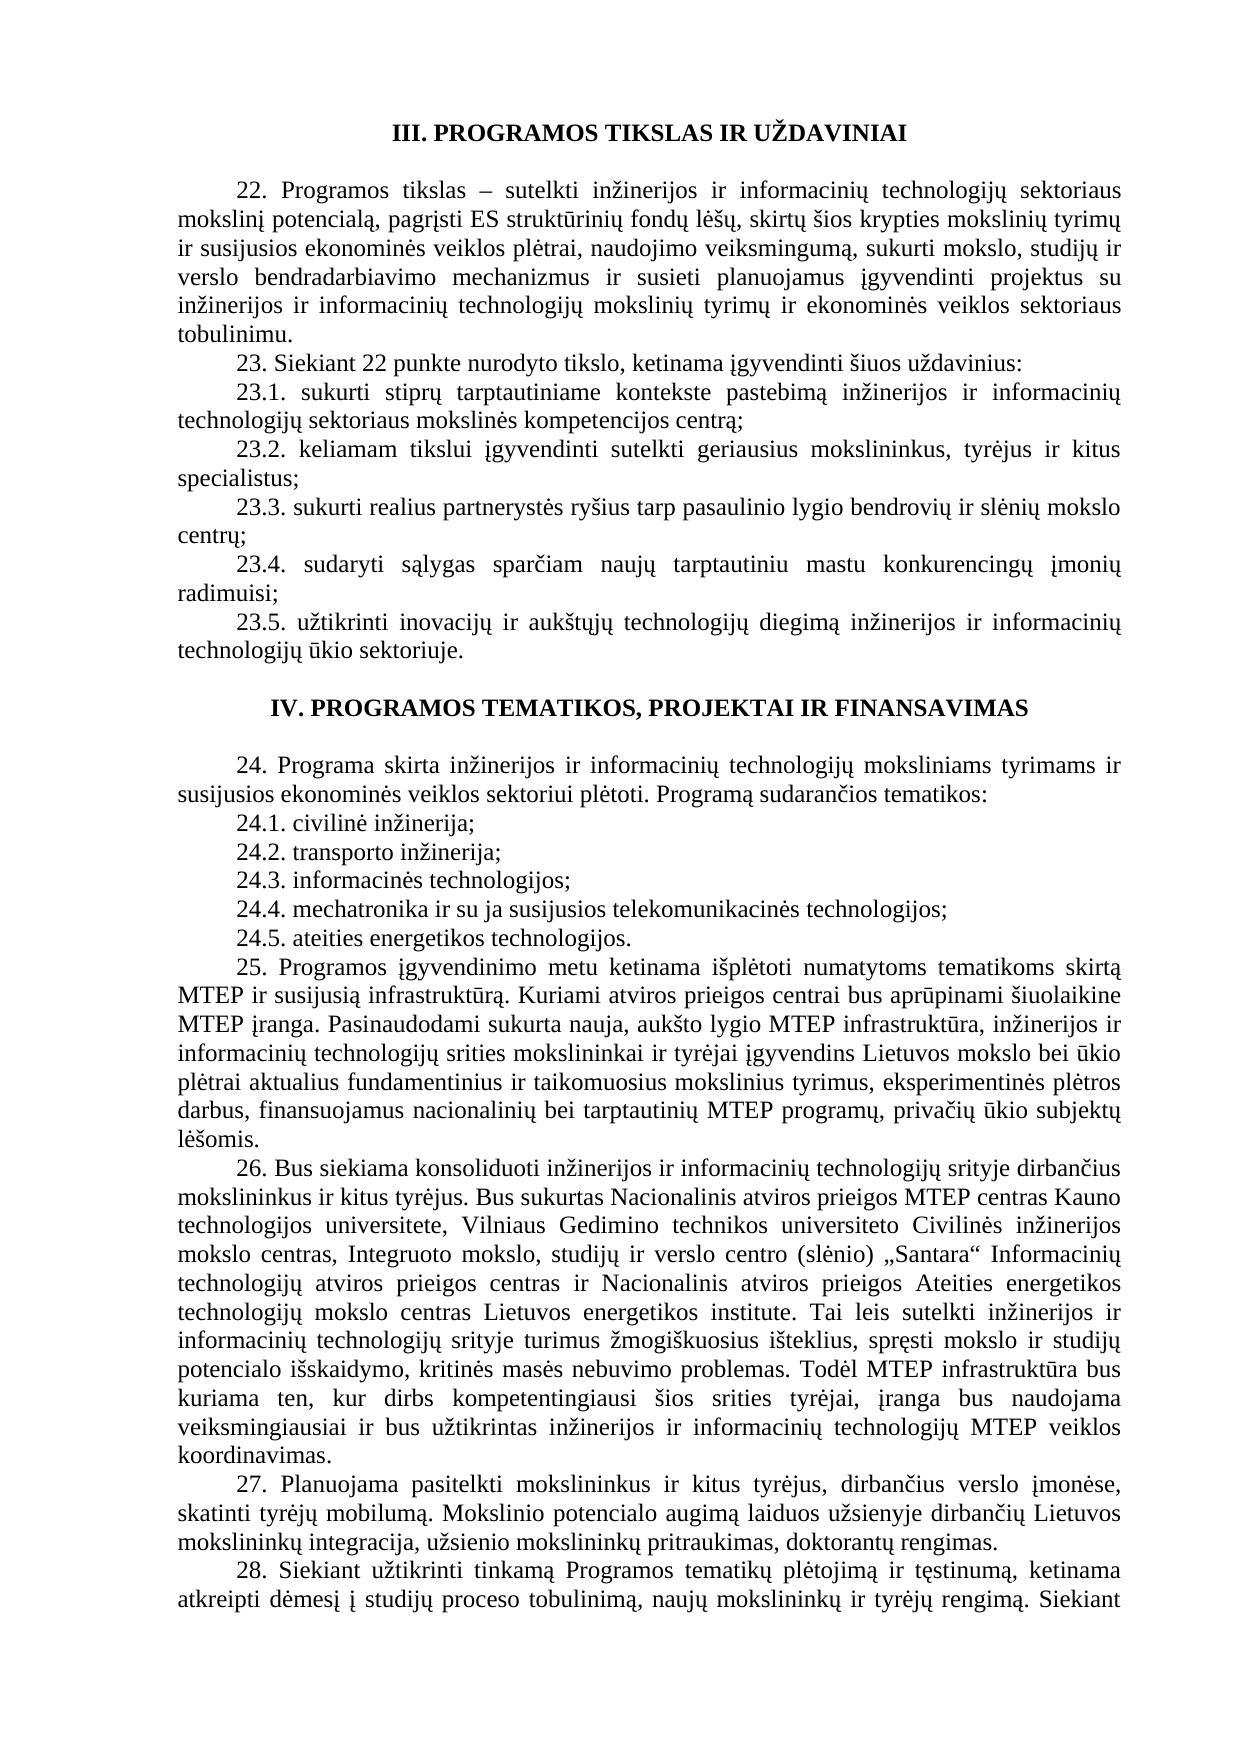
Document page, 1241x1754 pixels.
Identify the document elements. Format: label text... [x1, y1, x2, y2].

text 24.1. civilinė inžinerija; [177, 808, 1122, 837]
text 28. Siekiant užtikrinti tinkamą Programos tematikų plėtojimą ir tęstinumą, ketinama atkreipti dėmesį į studijų proceso tobulinimą, naujų mokslininkų ir tyrėjų rengimą. Siekiant [177, 1556, 1122, 1613]
text 24. Programa skirta inžinerijos ir informacinių technologijų moksliniams tyrimams ir susijusios ekonominės veiklos sektoriui plėtoti. Programą sudarančios tematikos: [177, 751, 1122, 808]
text 24.2. transporto inžinerija; [177, 837, 1122, 866]
text 24.5. ateities energetikos technologijos. [177, 923, 1122, 952]
text 25. Programos įgyvendinimo metu ketinama išplėtoti numatytoms tematikoms skirtą MTEP ir susijusią infrastruktūrą. Kuriami atviros prieigos centrai bus aprūpinami šiuolaikine MTEP įranga. Pasinaudodami sukurta nauja, aukšto lygio MTEP infrastruktūra, inžinerijos ir informacinių technologijų srities mokslininkai ir tyrėjai įgyvendins Lietuvos mokslo bei ūkio plėtrai aktualius fundamentinius ir taikomuosius mokslinius tyrimus, eksperimentinės plėtros darbus, finansuojamus nacionalinių bei tarptautinių MTEP programų, privačių ūkio subjektų lėšomis. [177, 952, 1122, 1153]
text 23. Siekiant 22 punkte nurodyto tikslo, ketinama įgyvendinti šiuos uždavinius: [177, 348, 1122, 377]
text 23.3. sukurti realius partnerystės ryšius tarp pasaulinio lygio bendrovių ir slėnių mokslo centrų; [177, 492, 1122, 549]
text 22. Programos tikslas – sutelkti inžinerijos ir informacinių technologijų sektoriaus mokslinį potencialą, pagrįsti ES struktūrinių fondų lėšų, skirtų šios krypties mokslinių tyrimų ir susijusios ekonominės veiklos plėtrai, naudojimo veiksmingumą, sukurti mokslo, studijų ir verslo bendradarbiavimo mechanizmus ir susieti planuojamus įgyvendinti projektus su inžinerijos ir informacinių technologijų mokslinių tyrimų ir ekonominės veiklos sektoriaus tobulinimu. [177, 176, 1122, 348]
text 23.4. sudaryti sąlygas sparčiam naujų tarptautiniu mastu konkurencingų įmonių radimuisi; [177, 549, 1122, 607]
text 26. Bus siekiama konsoliduoti inžinerijos ir informacinių technologijų srityje dirbančius mokslininkus ir kitus tyrėjus. Bus sukurtas Nacionalinis atviros prieigos MTEP centras Kauno technologijos universitete, Vilniaus Gedimino technikos universiteto Civilinės inžinerijos mokslo centras, Integruoto mokslo, studijų ir verslo centro (slėnio) „Santara“ Informacinių technologijų atviros prieigos centras ir Nacionalinis atviros prieigos Ateities energetikos technologijų mokslo centras Lietuvos energetikos institute. Tai leis sutelkti inžinerijos ir informacinių technologijų srityje turimus žmogiškuosius išteklius, spręsti mokslo ir studijų potencialo išskaidymo, kritinės masės nebuvimo problemas. Todėl MTEP infrastruktūra bus kuriama ten, kur dirbs kompetentingiausi šios srities tyrėjai, įranga bus naudojama veiksmingiausiai ir bus užtikrintas inžinerijos ir informacinių technologijų MTEP veiklos koordinavimas. [177, 1153, 1122, 1469]
text 27. Planuojama pasitelkti mokslininkus ir kitus tyrėjus, dirbančius verslo įmonėse, skatinti tyrėjų mobilumą. Mokslinio potencialo augimą laiduos užsienyje dirbančių Lietuvos mokslininkų integracija, užsienio mokslininkų pritraukimas, doktorantų rengimas. [177, 1469, 1122, 1556]
text III. Programos Tikslas ir uždaviniai [177, 118, 1122, 147]
text 23.5. užtikrinti inovacijų ir aukštųjų technologijų diegimą inžinerijos ir informacinių technologijų ūkio sektoriuje. [177, 607, 1122, 664]
text IV. Programos tematikos, projektai ir finansavimas [177, 693, 1122, 722]
text 23.1. sukurti stiprų tarptautiniame kontekste pastebimą inžinerijos ir informacinių technologijų sektoriaus mokslinės kompetencijos centrą; [177, 377, 1122, 434]
text 24.3. informacinės technologijos; [177, 866, 1122, 894]
text 23.2. keliamam tikslui įgyvendinti sutelkti geriausius mokslininkus, tyrėjus ir kitus specialistus; [177, 434, 1122, 492]
text 24.4. mechatronika ir su ja susijusios telekomunikacinės technologijos; [177, 894, 1122, 923]
